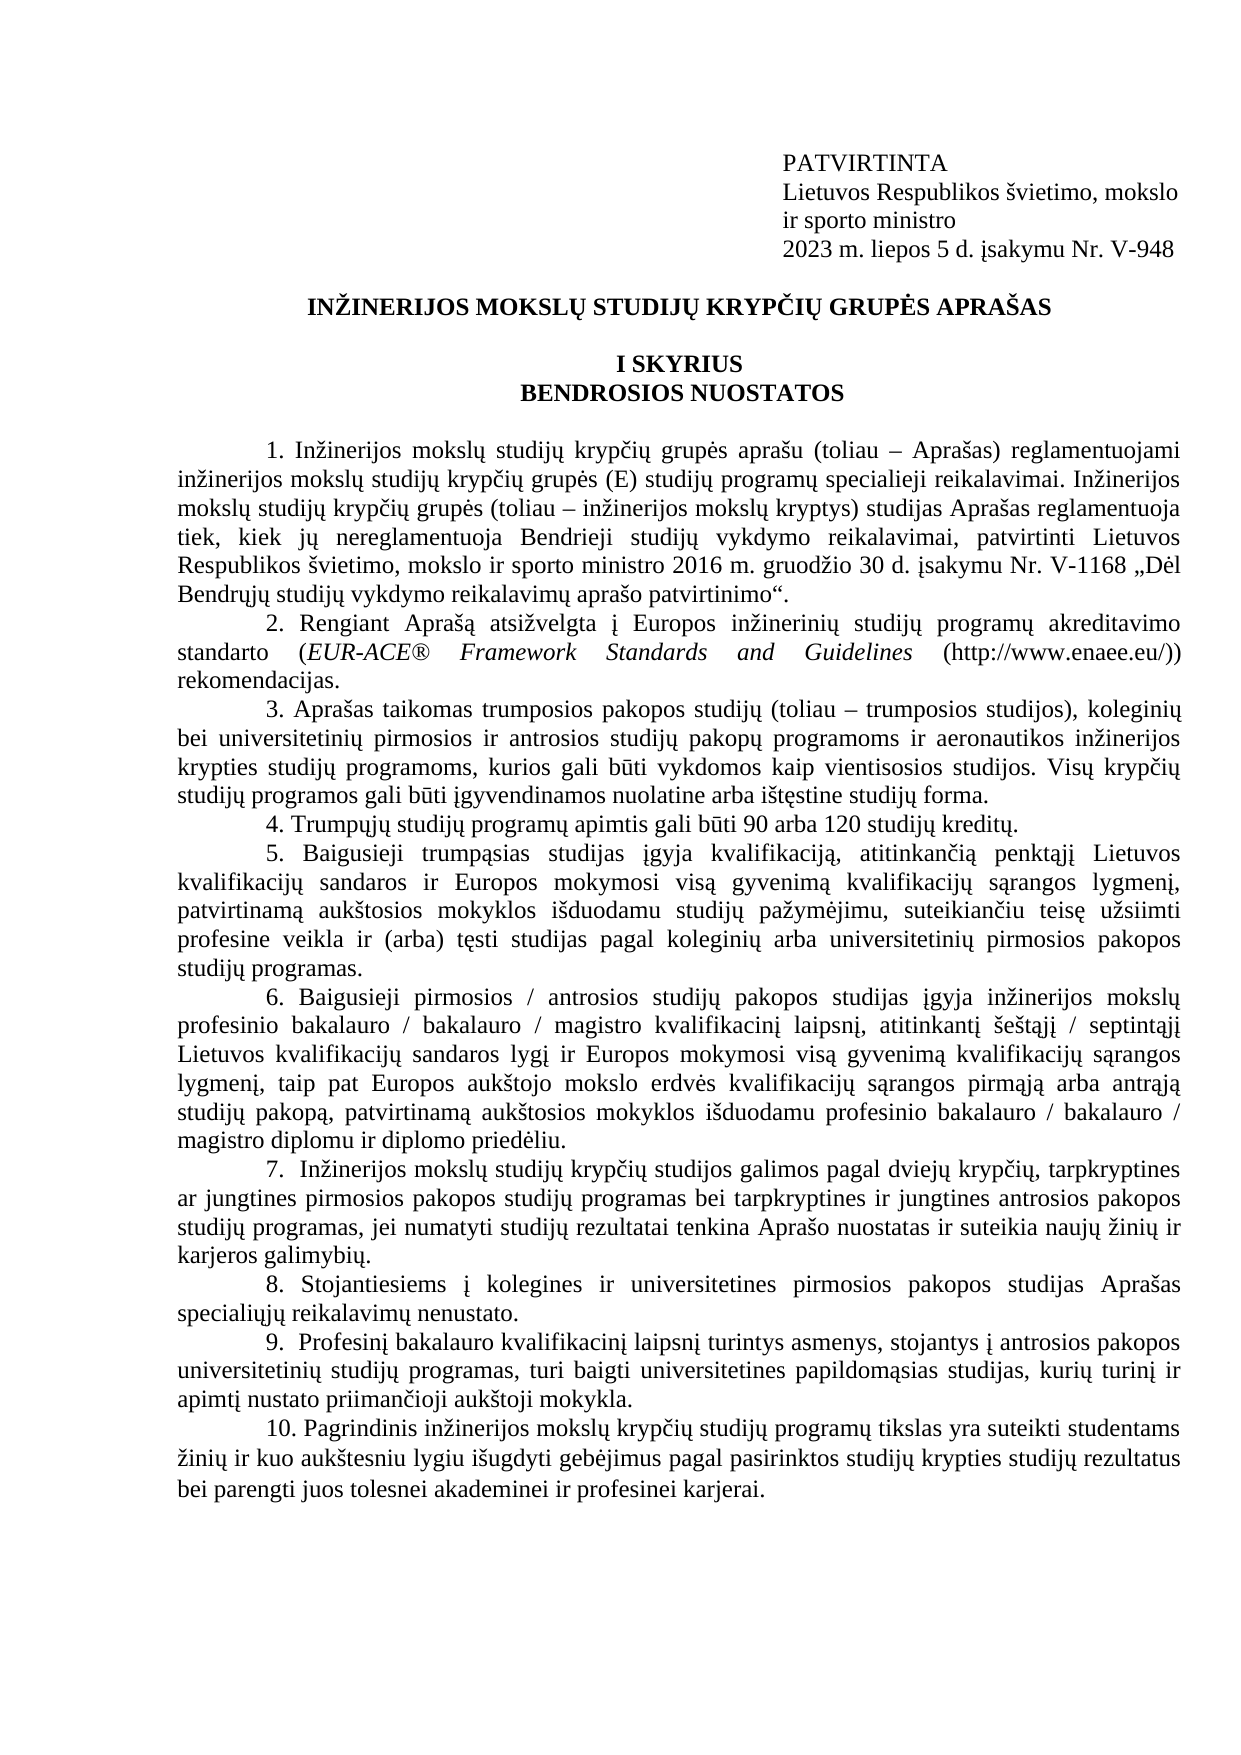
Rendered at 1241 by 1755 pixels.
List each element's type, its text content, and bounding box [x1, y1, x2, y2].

text 6. Baigusieji pirmosios / antrosios studijų pakopos studijas įgyja inžinerijos mokslų profesinio bakalauro / bakalauro / magistro kvalifikacinį laipsnį, atitinkantį šeštąjį / septintąjį Lietuvos kvalifikacijų sandaros lygį ir Europos mokymosi visą gyvenimą kvalifikacijų sąrangos lygmenį, taip pat Europos aukštojo mokslo erdvės kvalifikacijų sąrangos pirmąją arba antrąją studijų pakopą, patvirtinamą aukštosios mokyklos išduodamu profesinio bakalauro / bakalauro / magistro diplomu ir diplomo priedėliu. [177, 982, 1182, 1154]
text 7. Inžinerijos mokslų studijų krypčių studijos galimos pagal dviejų krypčių, tarpkryptines ar jungtines pirmosios pakopos studijų programas bei tarpkryptines ir jungtines antrosios pakopos studijų programas, jei numatyti studijų rezultatai tenkina Aprašo nuostatas ir suteikia naujų žinių ir karjeros galimybių. [177, 1154, 1182, 1269]
text I SKYRIUS [177, 349, 1182, 378]
text 1. Inžinerijos mokslų studijų krypčių grupės aprašu (toliau – Aprašas) reglamentuojami inžinerijos mokslų studijų krypčių grupės (E) studijų programų specialieji reikalavimai. Inžinerijos mokslų studijų krypčių grupės (toliau – inžinerijos mokslų kryptys) studijas Aprašas reglamentuoja tiek, kiek jų nereglamentuoja Bendrieji studijų vykdymo reikalavimai, patvirtinti Lietuvos Respublikos švietimo, mokslo ir sporto ministro 2016 m. gruodžio 30 d. įsakymu Nr. V-1168 „Dėl Bendrųjų studijų vykdymo reikalavimų aprašo patvirtinimo“. [177, 436, 1182, 608]
text ir sporto ministro [782, 206, 1182, 234]
text Lietuvos Respublikos švietimo, mokslo [782, 177, 1182, 206]
text 2023 m. liepos 5 d. įsakymu Nr. V-948 [782, 234, 1182, 263]
text INŽINERIJOS MOKSLŲ STUDIJŲ KRYPČIŲ GRUPĖS APRAŠAS [177, 292, 1182, 321]
text 5. Baigusieji trumpąsias studijas įgyja kvalifikaciją, atitinkančią penktąjį Lietuvos kvalifikacijų sandaros ir Europos mokymosi visą gyvenimą kvalifikacijų sąrangos lygmenį, patvirtinamą aukštosios mokyklos išduodamu studijų pažymėjimu, suteikiančiu teisę užsiimti profesine veikla ir (arba) tęsti studijas pagal koleginių arba universitetinių pirmosios pakopos studijų programas. [177, 838, 1182, 982]
text 8. Stojantiesiems į kolegines ir universitetines pirmosios pakopos studijas Aprašas specialiųjų reikalavimų nenustato. [177, 1269, 1182, 1327]
text BENDROSIOS NUOSTATOS [177, 378, 1182, 407]
text 2. Rengiant Aprašą atsižvelgta į Europos inžinerinių studijų programų akreditavimo standarto (EUR-ACE® Framework Standards and Guidelines (http://www.enaee.eu/)) rekomendacijas. [177, 608, 1182, 694]
text PATVIRTINTA [782, 148, 1182, 177]
text 4. Trumpųjų studijų programų apimtis gali būti 90 arba 120 studijų kreditų. [177, 809, 1182, 838]
text 10. Pagrindinis inžinerijos mokslų krypčių studijų programų tikslas yra suteikti studentams žinių ir kuo aukštesniu lygiu išugdyti gebėjimus pagal pasirinktos studijų krypties studijų rezultatus bei parengti juos tolesnei akademinei ir profesinei karjerai. [177, 1413, 1182, 1503]
text 9. Profesinį bakalauro kvalifikacinį laipsnį turintys asmenys, stojantys į antrosios pakopos universitetinių studijų programas, turi baigti universitetines papildomąsias studijas, kurių turinį ir apimtį nustato priimančioji aukštoji mokykla. [177, 1327, 1182, 1413]
text 3. Aprašas taikomas trumposios pakopos studijų (toliau – trumposios studijos), koleginių bei universitetinių pirmosios ir antrosios studijų pakopų programoms ir aeronautikos inžinerijos krypties studijų programoms, kurios gali būti vykdomos kaip vientisosios studijos. Visų krypčių studijų programos gali būti įgyvendinamos nuolatine arba ištęstine studijų forma. [177, 694, 1182, 809]
